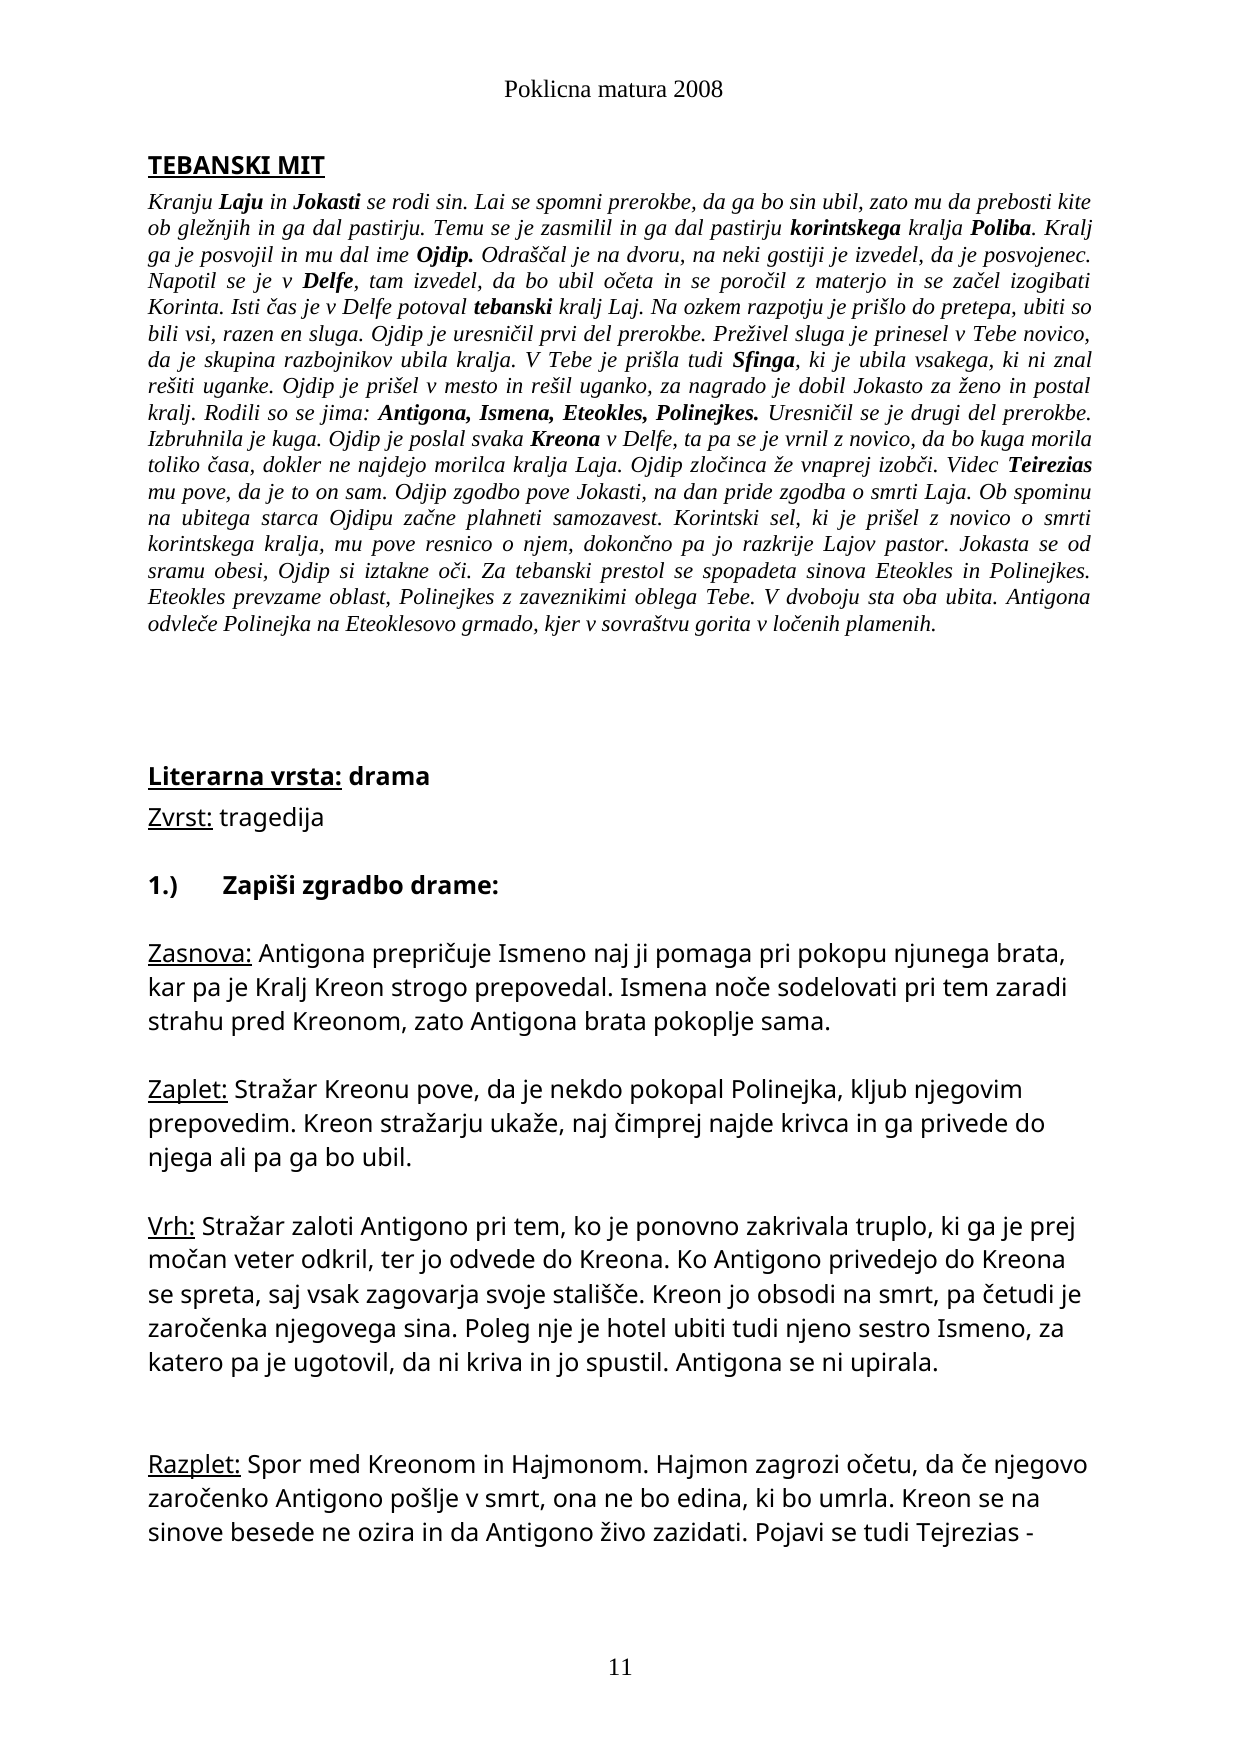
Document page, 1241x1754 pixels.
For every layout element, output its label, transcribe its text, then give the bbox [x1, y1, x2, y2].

list Zapiši zgradbo drame: [148, 867, 1093, 902]
text Vrh: Stražar zaloti Antigono pri tem, ko je ponovno zakrivala truplo, ki ga je prej močan veter odkril, ter jo odvede do Kreona. Ko Antigono privedejo do Kreona se spreta, saj vsak zagovarja svoje stališče. Kreon jo obsodi na smrt, pa četudi je zaročenka njegovega sina. Poleg nje je hotel ubiti tudi njeno sestro Ismeno, za katero pa je ugotovil, da ni kriva in jo spustil. Antigona se ni upirala. [148, 1174, 1093, 1378]
text Zasnova: Antigona prepričuje Ismeno naj ji pomaga pri pokopu njunega brata, kar pa je Kralj Kreon strogo prepovedal. Ismena noče sodelovati pri tem zaradi strahu pred Kreonom, zato Antigona brata pokoplje sama. [148, 902, 1093, 1038]
text Zvrst: tragedija [148, 799, 1093, 833]
subtitle Tebanski mit [148, 148, 1093, 182]
text Kranju Laju in Jokasti se rodi sin. Lai se spomni prerokbe, da ga bo sin ubil, zato mu da prebosti kite ob gležnjih in ga dal pastirju. Temu se je zasmilil in ga dal pastirju korintskega kralja Poliba. Kralj ga je posvojil in mu dal ime Ojdip. Odraščal je na dvoru, na neki gostiji je izvedel, da je posvojenec. Napotil se je v Delfe, tam izvedel, da bo ubil očeta in se poročil z materjo in se začel izogibati Korinta. Isti čas je v Delfe potoval tebanski kralj Laj. Na ozkem razpotju je prišlo do pretepa, ubiti so bili vsi, razen en sluga. Ojdip je uresničil prvi del prerokbe. Preživel sluga je prinesel v Tebe novico, da je skupina razbojnikov ubila kralja. V Tebe je prišla tudi Sfinga, ki je ubila vsakega, ki ni znal rešiti uganke. Ojdip je prišel v mesto in rešil uganko, za nagrado je dobil Jokasto za ženo in postal kralj. Rodili so se jima: Antigona, Ismena, Eteokles, Polinejkes. Uresničil se je drugi del prerokbe. Izbruhnila je kuga. Ojdip je poslal svaka Kreona v Delfe, ta pa se je vrnil z novico, da bo kuga morila toliko časa, dokler ne najdejo morilca kralja Laja. Ojdip zločinca že vnaprej izobči. Videc Teirezias mu pove, da je to on sam. Odjip zgodbo pove Jokasti, na dan pride zgodba o smrti Laja. Ob spominu na ubitega starca Ojdipu začne plahneti samozavest. Korintski sel, ki je prišel z novico o smrti korintskega kralja, mu pove resnico o njem, dokončno pa jo razkrije Lajov pastor. Jokasta se od sramu obesi, Ojdip si iztakne oči. Za tebanski prestol se spopadeta sinova Eteokles in Polinejkes. Eteokles prevzame oblast, Polinejkes z zaveznikimi oblega Tebe. V dvoboju sta oba ubita. Antigona odvleče Polinejka na Eteoklesovo grmado, kjer v sovraštvu gorita v ločenih plamenih. [148, 188, 1093, 636]
text Zaplet: Stražar Kreonu pove, da je nekdo pokopal Polinejka, kljub njegovim prepovedim. Kreon stražarju ukaže, naj čimprej najde krivca in ga privede do njega ali pa ga bo ubil. [148, 1038, 1093, 1174]
text Razplet: Spor med Kreonom in Hajmonom. Hajmon zagrozi očetu, da če njegovo zaročenko Antigono pošlje v smrt, ona ne bo edina, ki bo umrla. Kreon se na sinove besede ne ozira in da Antigono živo zazidati. Pojavi se tudi Tejrezias [148, 1447, 1093, 1549]
subtitle Literarna vrsta: drama [148, 759, 1093, 793]
